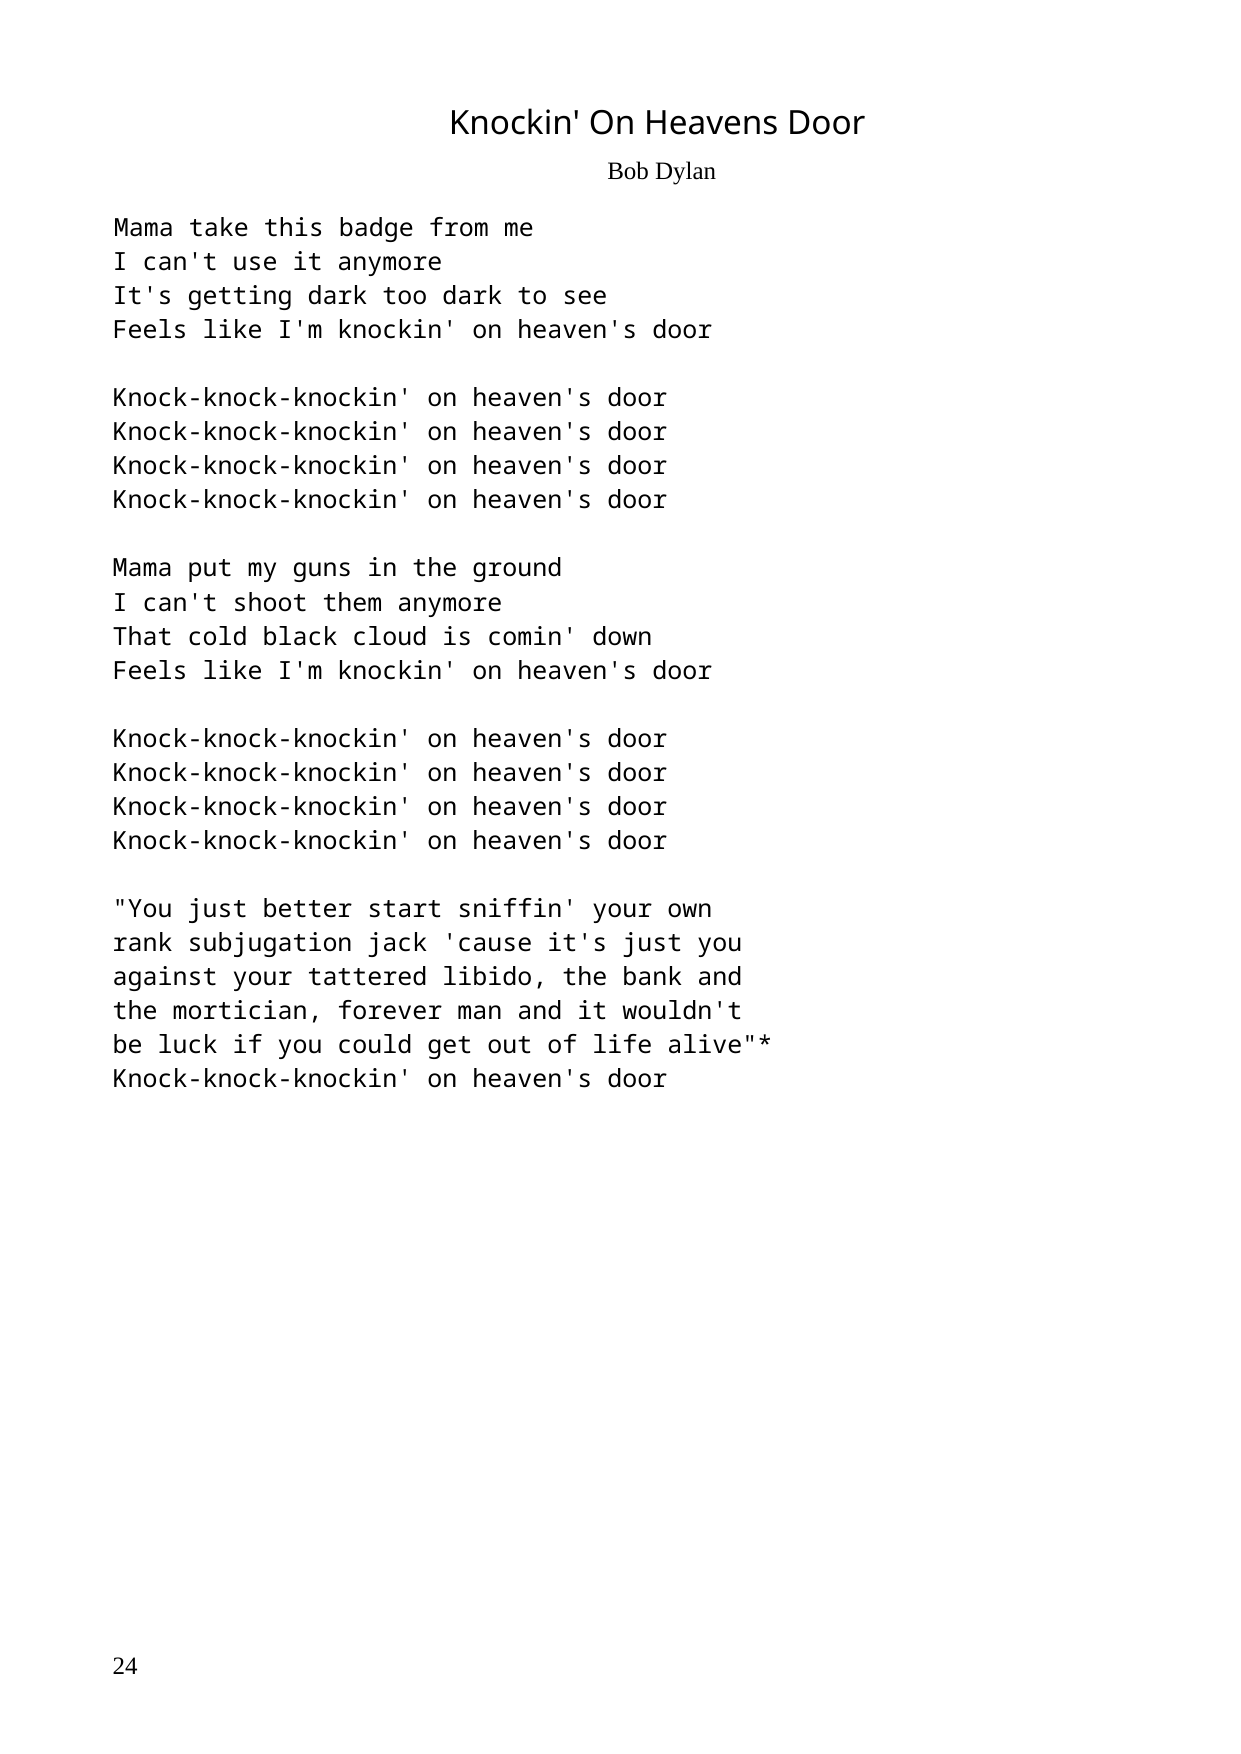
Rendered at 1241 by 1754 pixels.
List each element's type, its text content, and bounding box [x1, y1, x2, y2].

subtitle Knockin' On Heavens Door [112, 99, 1211, 144]
text Mama take this badge from me I can't use it anymore It's getting dark too dark to see Feels like I'm knockin' on heaven's door Knock-knock-knockin' on heaven's door Knock-knock-knockin' on heaven's door Knock-knock-knockin' on heaven's door Knock-knock-knockin' on heaven's door Mama put my guns in the ground I can't shoot them anymore That cold black cloud is comin' down Feels like I'm knockin' on heaven's door Knock-knock-knockin' on heaven's door Knock-knock-knockin' on heaven's door Knock-knock-knockin' on heaven's door Knock-knock-knockin' on heaven's door "You just better start sniffin' your own rank subjugation jack 'cause it's just you against your tattered libido, the bank and the mortician, forever man and it wouldn't be luck if you could get out of life alive"* Knock-knock-knockin' on heaven's door [112, 209, 1211, 1129]
text Bob Dylan [112, 157, 1211, 184]
